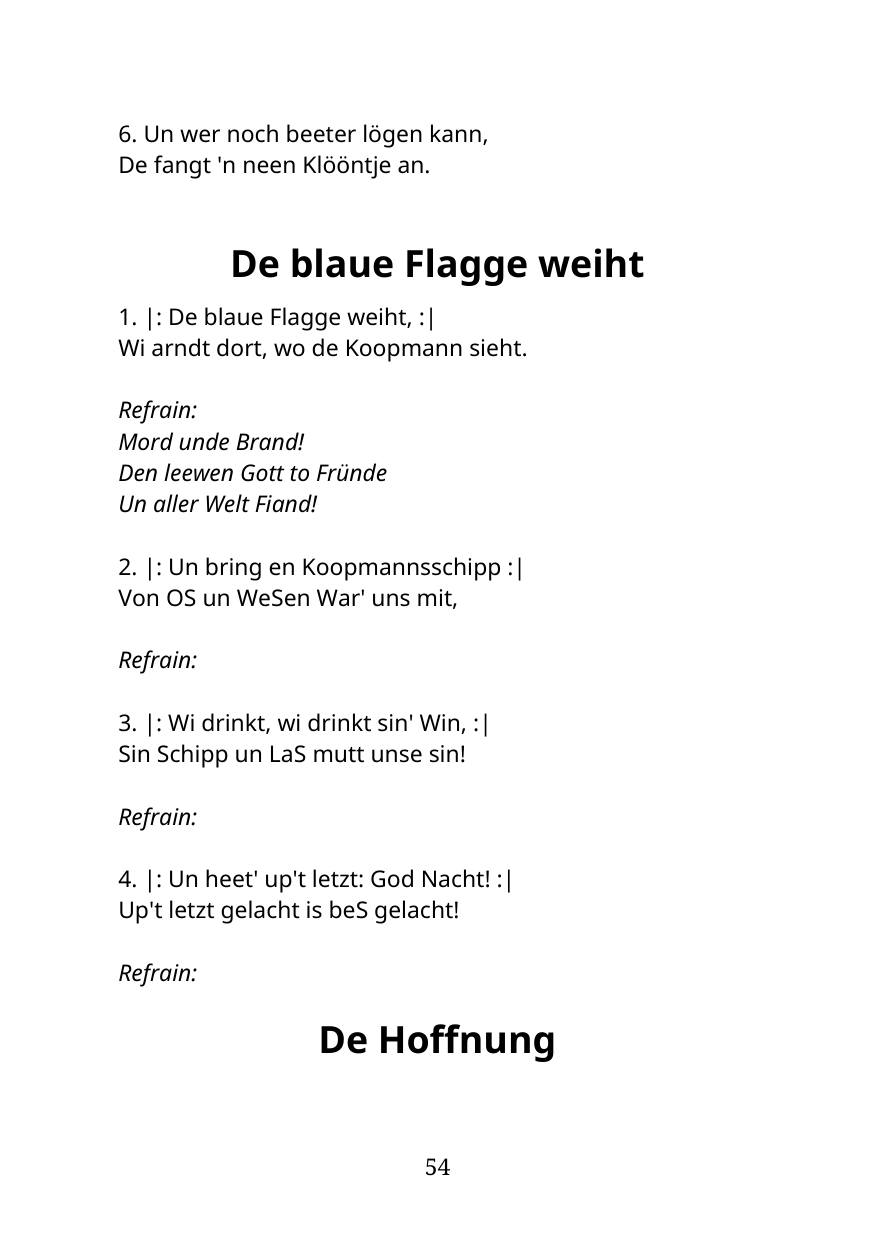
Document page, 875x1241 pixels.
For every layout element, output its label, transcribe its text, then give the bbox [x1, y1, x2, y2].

text 6. Un wer noch beeter lögen kann, De fangt 'n neen Klööntje an. [118, 118, 756, 181]
text 4. |: Un heet' up't letzt: God Nacht! :| Up't letzt gelacht is beS gelacht! [118, 863, 756, 925]
subtitle De blaue Flagge weiht [118, 237, 756, 288]
text 1. |: De blaue Flagge weiht, :| Wi arndt dort, wo de Koopmann sieht. [118, 300, 756, 363]
text 2. |: Un bring en Koopmannsschipp :| Von OS un WeSen War' uns mit, [118, 550, 756, 613]
text Refrain: Mord unde Brand! Den leewen Gott to Fründe Un aller Welt Fiand! [118, 394, 756, 519]
text 3. |: Wi drinkt, wi drinkt sin' Win, :| Sin Schipp un LaS mutt unse sin! [118, 707, 756, 769]
text Refrain: [118, 957, 756, 988]
text Refrain: [118, 644, 756, 675]
subtitle De Hoffnung [118, 1013, 756, 1064]
text Refrain: [118, 800, 756, 832]
